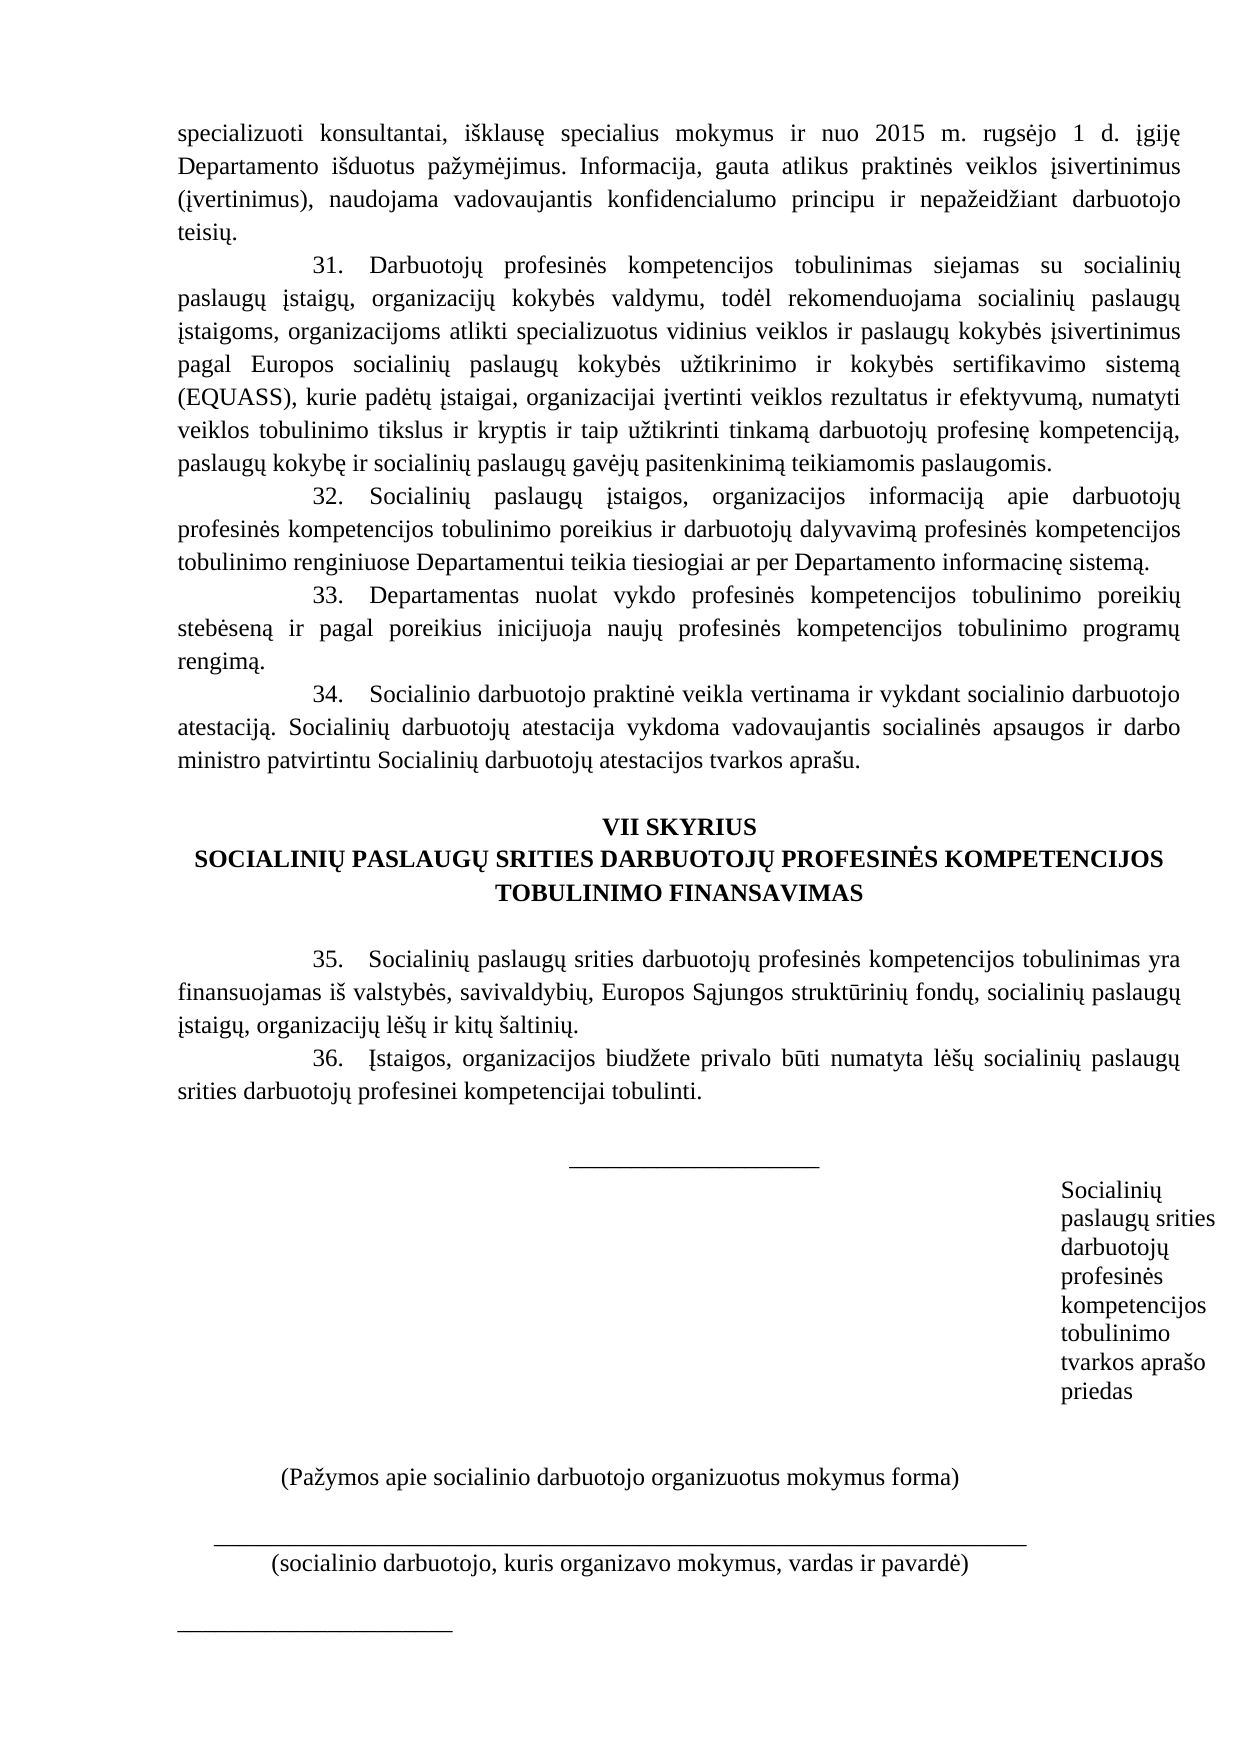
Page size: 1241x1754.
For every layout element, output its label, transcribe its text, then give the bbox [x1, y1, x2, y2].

text 33. Departamentas nuolat vykdo profesinės kompetencijos tobulinimo poreikių stebėseną ir pagal poreikius inicijuoja naujų profesinės kompetencijos tobulinimo programų rengimą. [177, 580, 1181, 675]
text 35. Socialinių paslaugų srities darbuotojų profesinės kompetencijos tobulinimas yra finansuojamas iš valstybės, savivaldybių, Europos Sąjungos struktūrinių fondų, socialinių paslaugų įstaigų, organizacijų lėšų ir kitų šaltinių. [177, 944, 1181, 1038]
text (Pažymos apie socialinio darbuotojo organizuotus mokymus forma) [177, 1462, 1063, 1491]
text SOCIALINIŲ PASLAUGŲ SRITIES DARBUOTOJŲ PROFESINĖS KOMPETENCIJOS TOBULINIMO FINANSAVIMAS [177, 844, 1181, 906]
text Socialinių paslaugų srities [1061, 1175, 1240, 1232]
text priedas [1061, 1376, 1240, 1405]
text _________________________________________________________________ [177, 1520, 1063, 1548]
text 31. Darbuotojų profesinės kompetencijos tobulinimas siejamas su socialinių paslaugų įstaigų, organizacijų kokybės valdymu, todėl rekomenduojama socialinių paslaugų įstaigoms, organizacijoms atlikti specializuotus vidinius veiklos ir paslaugų kokybės įsivertinimus pagal Europos socialinių paslaugų kokybės užtikrinimo ir kokybės sertifikavimo sistemą (EQUASS), kurie padėtų įstaigai, organizacijai įvertinti veiklos rezultatus ir efektyvumą, numatyti veiklos tobulinimo tikslus ir kryptis ir taip užtikrinti tinkamą darbuotojų profesinę kompetenciją, paslaugų kokybę ir socialinių paslaugų gavėjų pasitenkinimą teikiamomis paslaugomis. [177, 250, 1181, 477]
text specializuoti konsultantai, išklausę specialius mokymus ir nuo 2015 m. rugsėjo 1 d. įgiję Departamento išduotus pažymėjimus. Informacija, gauta atlikus praktinės veiklos įsivertinimus (įvertinimus), naudojama vadovaujantis konfidencialumo principu ir nepažeidžiant darbuotojo teisių. [177, 118, 1181, 246]
text 34. Socialinio darbuotojo praktinė veikla vertinama ir vykdant socialinio darbuotojo atestaciją. Socialinių darbuotojų atestacija vykdoma vadovaujantis socialinės apsaugos ir darbo ministro patvirtintu Socialinių darbuotojų atestacijos tvarkos aprašu. [177, 679, 1181, 774]
text tvarkos aprašo [1061, 1347, 1240, 1376]
text ______________________ [177, 1606, 1063, 1635]
text kompetencijos tobulinimo [1061, 1290, 1240, 1347]
text VII SKYRIUS [177, 812, 1181, 840]
text 36. Įstaigos, organizacijos biudžete privalo būti numatyta lėšų socialinių paslaugų srities darbuotojų profesinei kompetencijai tobulinti. [177, 1043, 1181, 1104]
text darbuotojų profesinės [1061, 1232, 1240, 1290]
text (socialinio darbuotojo, kuris organizavo mokymus, vardas ir pavardė) [177, 1548, 1063, 1577]
text 32. Socialinių paslaugų įstaigos, organizacijos informaciją apie darbuotojų profesinės kompetencijos tobulinimo poreikius ir darbuotojų dalyvavimą profesinės kompetencijos tobulinimo renginiuose Departamentui teikia tiesiogiai ar per Departamento informacinę sistemą. [177, 481, 1181, 576]
text ____________________ [177, 1142, 1211, 1171]
